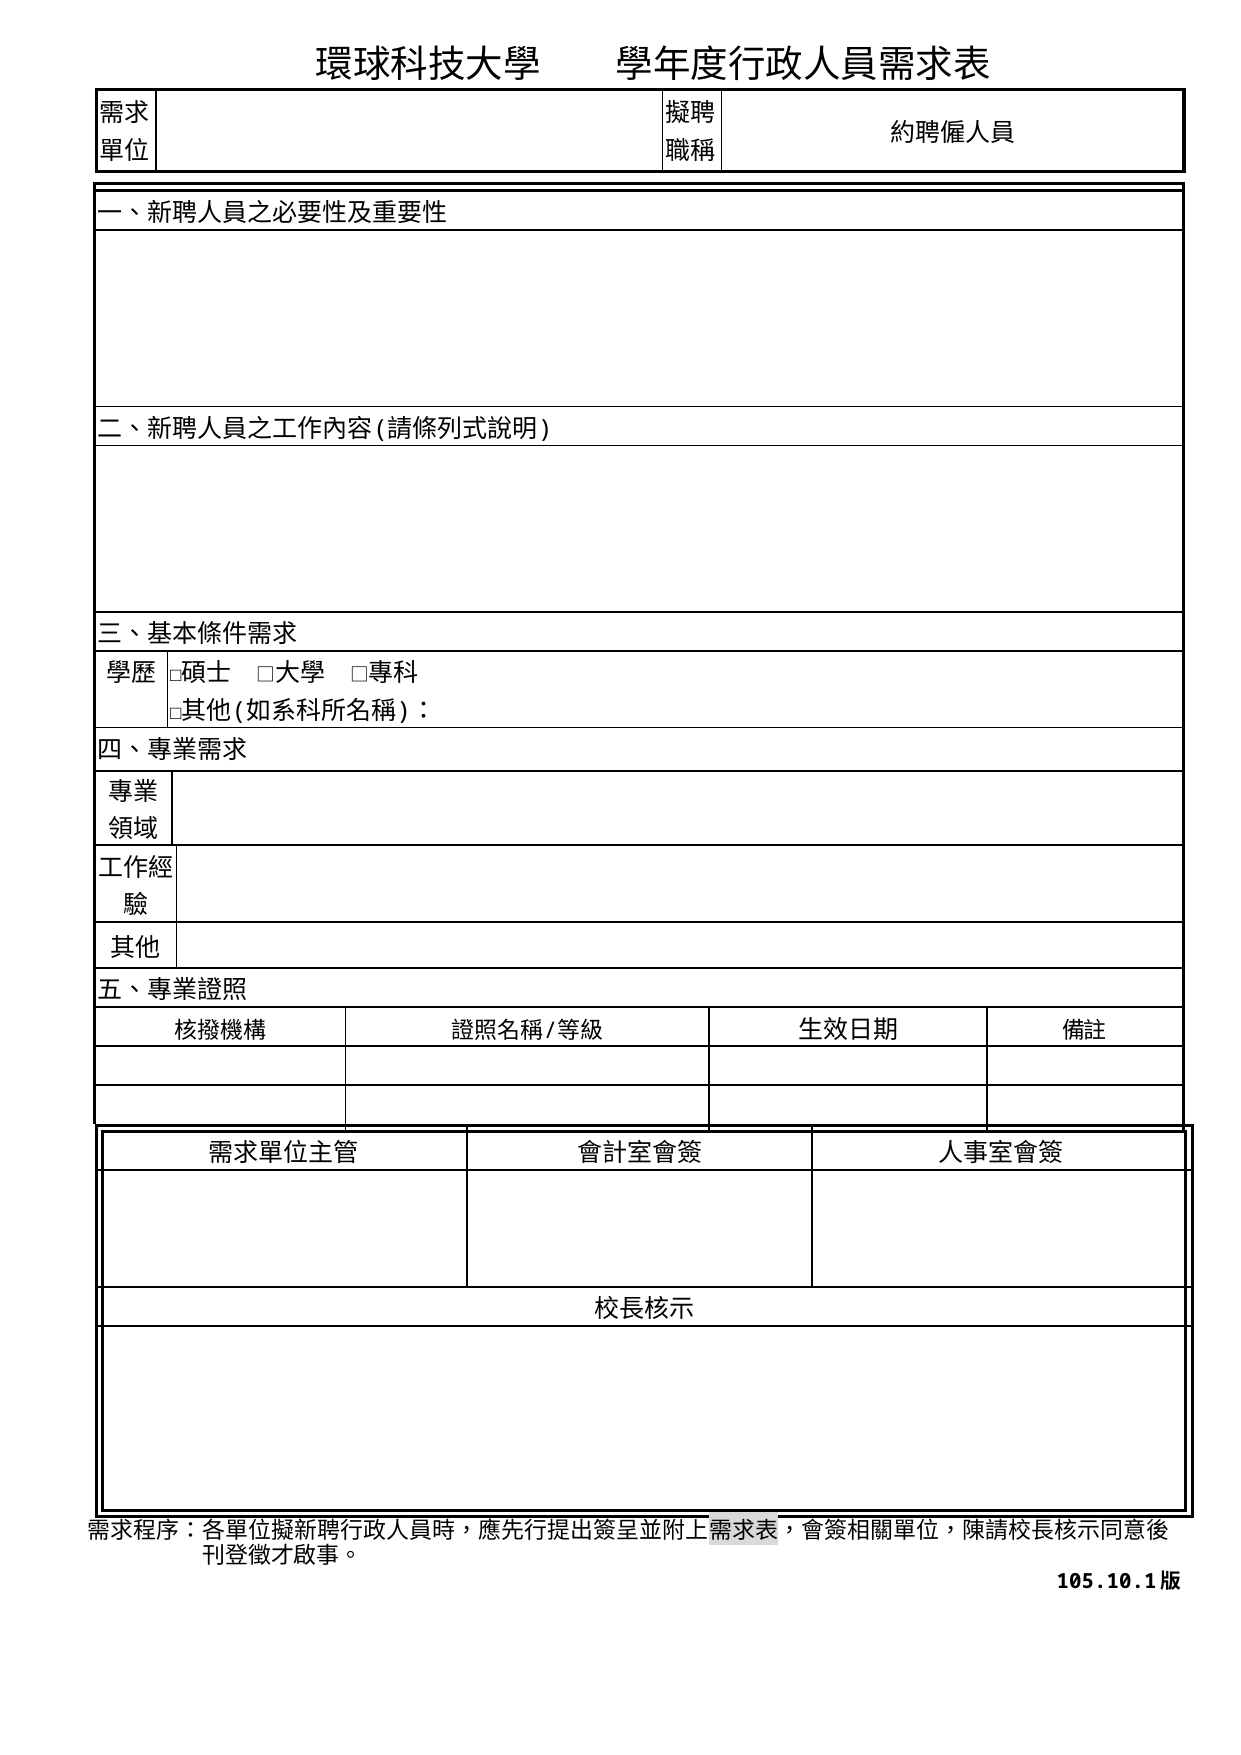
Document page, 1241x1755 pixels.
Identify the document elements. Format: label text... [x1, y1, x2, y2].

table_cell [1185, 611, 1189, 650]
table_cell 學歷 [96, 652, 167, 727]
table_cell 二、新聘人員之工作內容(請條列式說明) [96, 407, 1182, 445]
table_cell 核撥機構 [96, 1008, 345, 1045]
table_cell □碩士 □大學 □專科 □其他(如系科所名稱)： [168, 652, 1182, 727]
table_cell [1185, 229, 1189, 406]
table_header [1185, 182, 1189, 229]
table_header [96, 185, 1182, 189]
table_header 需求單位 [98, 91, 155, 169]
table_cell [988, 1086, 1182, 1123]
table_cell 需求單位主管 [104, 1133, 466, 1169]
table_cell 會計室會簽 [468, 1133, 811, 1169]
table_cell [1185, 967, 1189, 1006]
table_cell [177, 846, 1182, 921]
table_cell [1185, 406, 1189, 445]
table_cell 工作經驗 [96, 846, 176, 921]
table_cell [1185, 844, 1189, 921]
table_cell 校長核示 [104, 1288, 1184, 1324]
table_cell [104, 1171, 466, 1286]
table_cell [1185, 1006, 1189, 1045]
table_header [157, 91, 662, 169]
text 需求程序：各單位擬新聘行政人員時，應先行提出簽呈並附上需求表，會簽相關單位，陳請校長核示同意後刊登徵才啟事。 [87, 1518, 1169, 1568]
table_cell [813, 1171, 1184, 1286]
table_cell [96, 1047, 345, 1084]
table_cell [1185, 1045, 1189, 1084]
table_cell [96, 1086, 345, 1123]
table_cell [1185, 727, 1189, 770]
table_cell 證照名稱/等級 [346, 1008, 708, 1045]
table_cell [1185, 650, 1189, 727]
table_cell [96, 231, 1182, 406]
table_cell [96, 446, 1182, 611]
text 環球科技大學 學年度行政人員需求表 [125, 34, 1181, 88]
table_cell [346, 1047, 708, 1084]
table_cell [1185, 921, 1189, 967]
table_cell [710, 1047, 986, 1084]
table_header 擬聘職稱 [663, 91, 721, 169]
table_cell [1185, 1084, 1189, 1123]
table_cell [1185, 445, 1189, 611]
table_cell [1185, 770, 1189, 844]
table_cell 其他 [96, 923, 176, 967]
table_cell 備註 [988, 1008, 1182, 1045]
table_cell 三、基本條件需求 [96, 613, 1182, 650]
table_cell 專業領域 [96, 772, 171, 844]
table_cell [346, 1086, 708, 1123]
table_cell [104, 1327, 1184, 1509]
text [24, 1613, 149, 1647]
table_cell [173, 772, 1182, 844]
table_cell [710, 1086, 986, 1123]
table_cell [988, 1047, 1182, 1084]
table_header 一、新聘人員之必要性及重要性 [96, 192, 1182, 229]
table_cell 生效日期 [710, 1008, 986, 1045]
table_header 約聘僱人員 [722, 91, 1182, 169]
table_cell [177, 923, 1182, 967]
table_cell 人事室會簽 [813, 1133, 1184, 1169]
table_cell [468, 1171, 811, 1286]
table_cell 四、專業需求 [96, 728, 1182, 770]
text 105.10.1版 [142, 1568, 1181, 1593]
table_cell 五、專業證照 [96, 969, 1182, 1006]
table_cell 需求單位主管 [100, 1127, 345, 1169]
